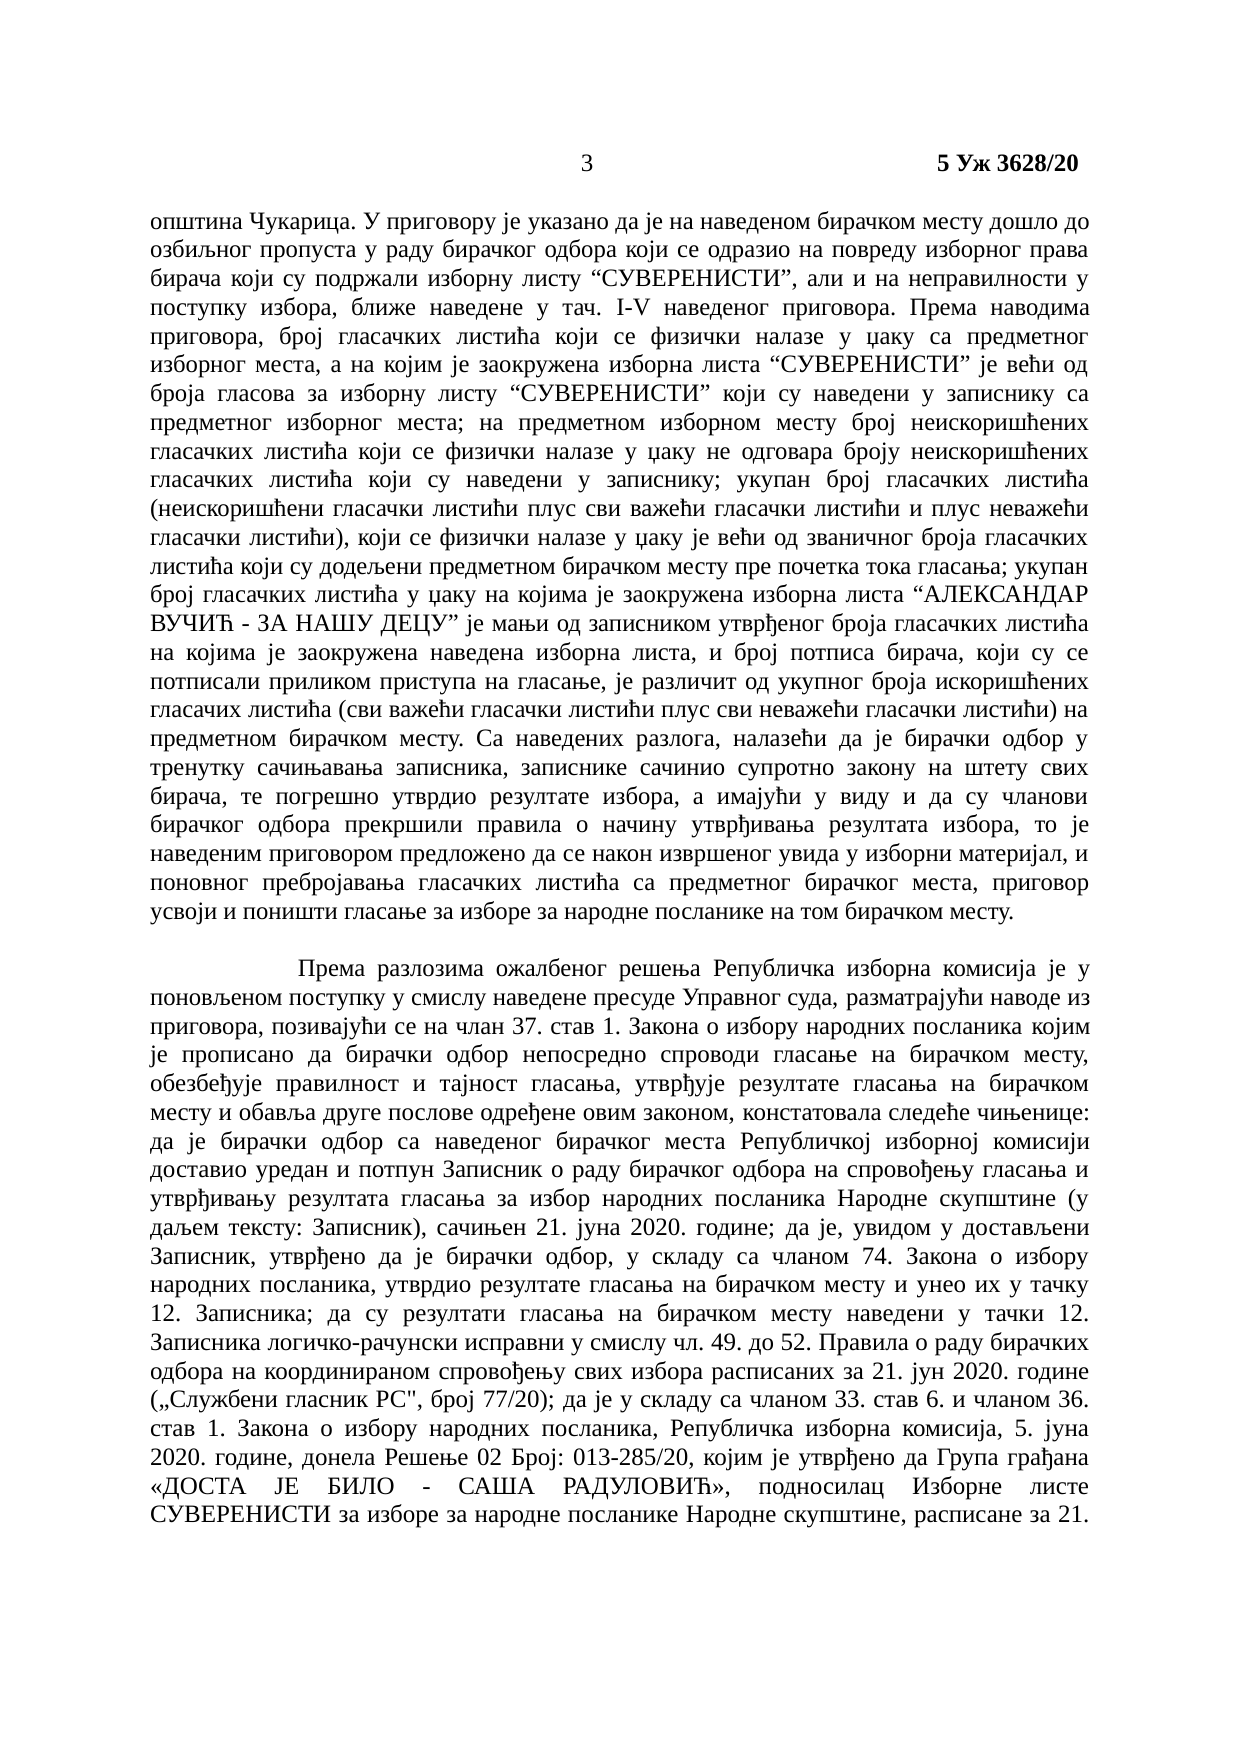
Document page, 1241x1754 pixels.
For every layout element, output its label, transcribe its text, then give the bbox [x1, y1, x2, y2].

text општина Чукарица. У приговору је указано да је на наведеном бирачком месту дошло до озбиљног пропуста у раду бирачког одбора који се одразио на повреду изборног права бирача који су подржали изборну листу “СУВЕРЕНИСТИ”, али и на неправилности у поступку избора, ближе наведене у тач. I-V наведеног приговора. Према наводима приговора, број гласачких листића који се физички налазе у џаку са предметног изборног места, а на којим је заокружена изборна листа “СУВЕРЕНИСТИ” је већи од броја гласова за изборну листу “СУВЕРЕНИСТИ” који су наведени у записнику са предметног изборног места; на предметном изборном месту број неискоришћених гласачких листића који се физички налазе у џаку не одговара броју неискоришћених гласачких листића који су наведени у записнику; укупан број гласачких листића (неискоришћени гласачки листићи плус сви важећи гласачки листићи и плус неважећи гласачки листићи), који се физички налазе у џаку је већи од званичног броја гласачких листића који су додељени предметном бирачком месту пре почетка тока гласања; укупан број гласачких листића у џаку на којима је заокружена изборна листа “АЛЕКСАНДАР ВУЧИЋ - ЗА НАШУ ДЕЦУ” је мањи од записником утврђеног броја гласачких листића на којима је заокружена наведена изборна листа, и број потписа бирача, који су се потписали приликом приступа на гласање, је различит од укупног броја искоришћених гласачих листића (сви важећи гласачки листићи плус сви неважећи гласачки листићи) на предметном бирачком месту. Са наведених разлога, налазећи да је бирачки одбор у тренутку сачињавања записника, записнике сачинио супротно закону на штету свих бирача, те погрешно утврдио резултате избора, а имајући у виду и да су чланови бирачког одбора прекршили правила о начину утврђивања резултата избора, то је наведеним приговором предложено да се након извршеног увида у изборни материјал, и поновног пребројавања гласачких листића са предметног бирачког места, приговор усвоји и поништи гласање за изборе за народне посланике на том бирачком месту. [150, 206, 1090, 924]
text Према разлозима ожалбеног решења Републичка изборна комисија је у поновљеном поступку у смислу наведене пресуде Управног суда, разматрајући наводе из приговора, позивајући се на члан 37. став 1. Закона о избору народних посланика којим је прописано да бирачки одбор непосредно спроводи гласање на бирачком месту, обезбеђује правилност и тајност гласања, утврђује резултате гласања на бирачком месту и обавља друге послове одређене овим законом, констатовала следеће чињенице: да је бирачки одбор са наведеног бирачког места Републичкој изборној комисији доставио уредан и потпун Записник о раду бирачког одбора на спровођењу гласања и утврђивању резултата гласања за избор народних посланика Народне скупштине (у даљем тексту: Записник), сачињен 21. јуна 2020. године; да је, увидом у достављени Записник, утврђено да је бирачки одбор, у складу са чланом 74. Закона о избору народних посланика, утврдио резултате гласања на бирачком месту и унео их у тачку 12. Записника; да су резултати гласања на бирачком месту наведени у тачки 12. Записника логичко-рачунски исправни у смислу чл. 49. до 52. Правила о раду бирачких одбора на координираном спровођењу свих избора расписаних за 21. јун 2020. године („Службени гласник РС", број 77/20); да је у складу са чланом 33. став 6. и чланом 36. став 1. Закона о избору народних посланика, Републичка изборна комисија, 5. јуна 2020. године, донела Решење 02 Број: 013-285/20, којим је утврђено да Група грађана «ДОСТА ЈЕ БИЛО - САША РАДУЛОВИЋ», подносилац Изборне листе СУВЕРЕНИСТИ за изборе за народне посланике Народне скупштине, расписане за 21. [150, 953, 1090, 1528]
